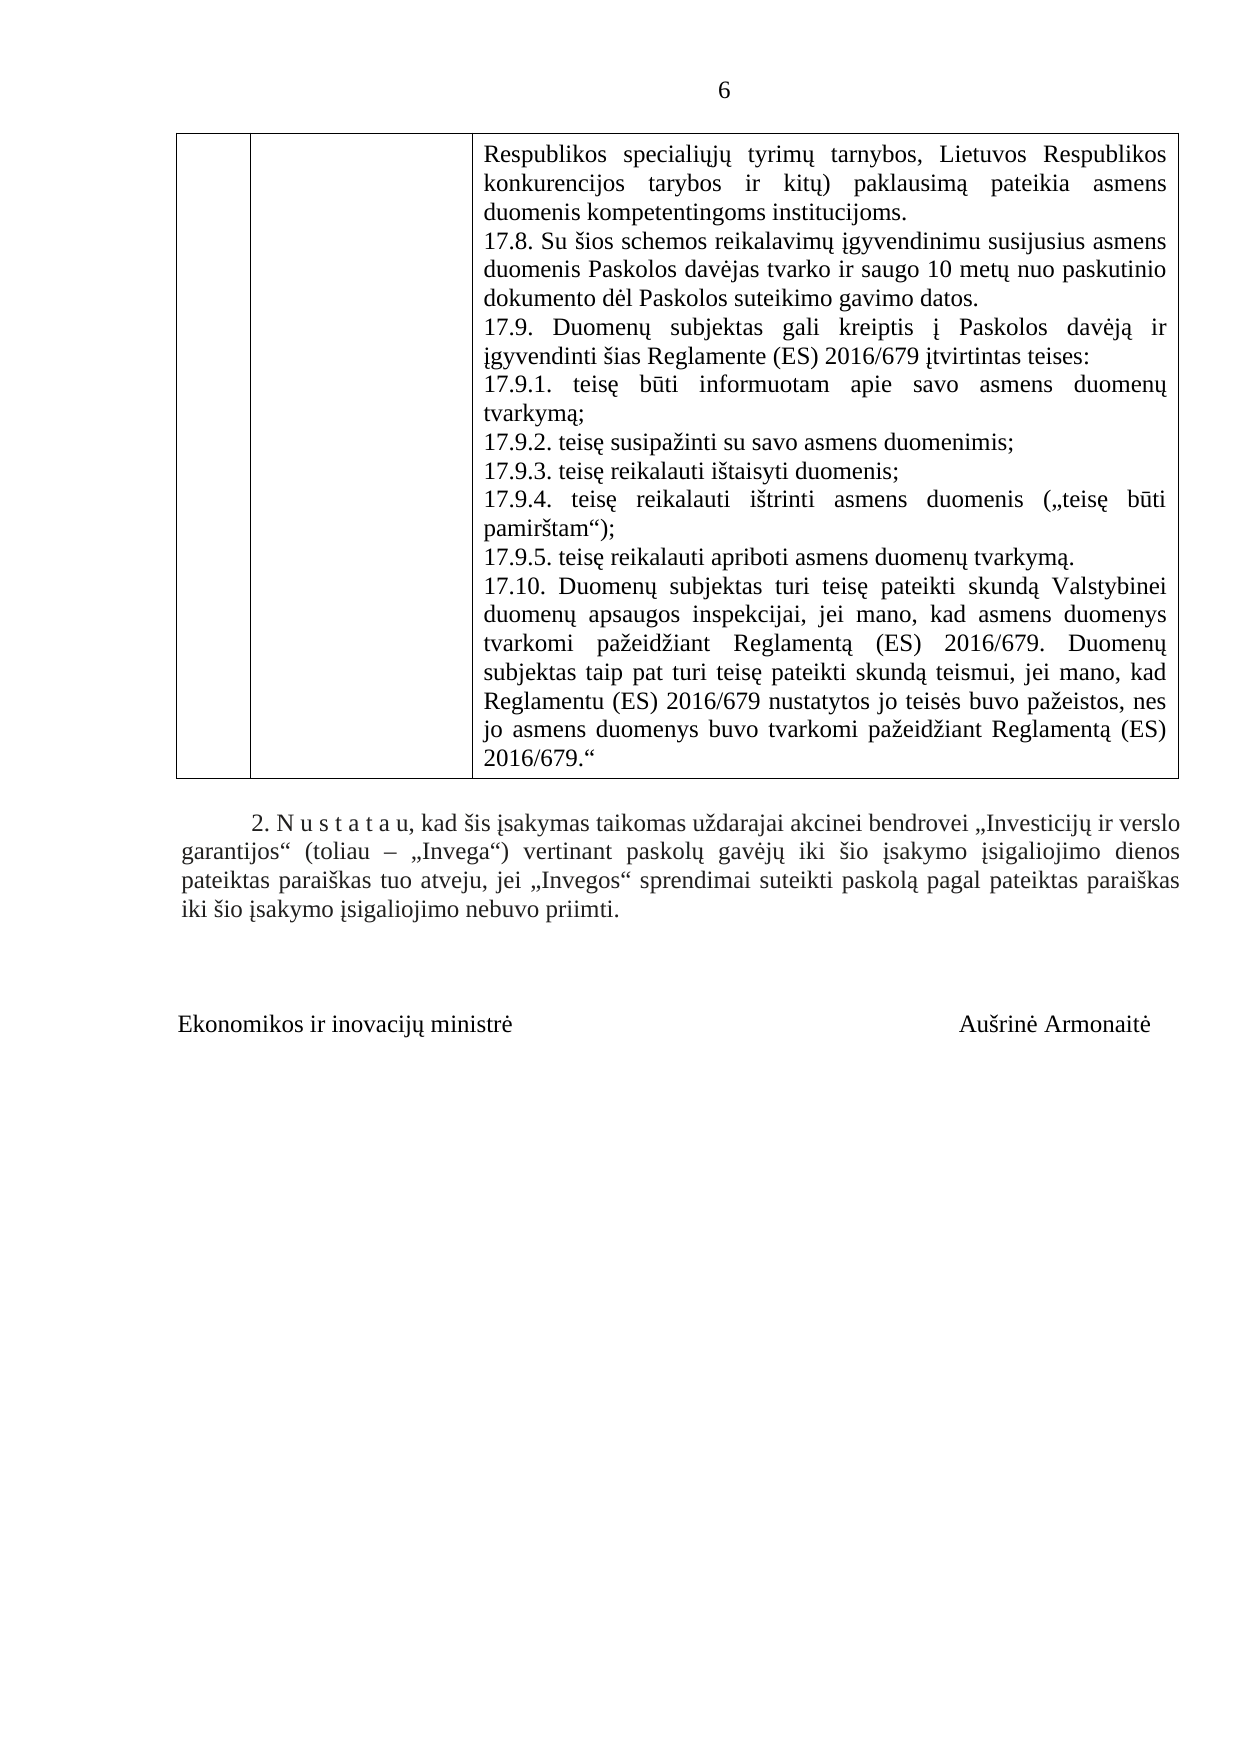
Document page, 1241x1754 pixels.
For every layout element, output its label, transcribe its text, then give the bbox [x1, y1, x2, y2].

table_header Respublikos specialiųjų tyrimų tarnybos, Lietuvos Respublikos konkurencijos tarybos ir kitų) paklausimą pateikia asmens duomenis kompetentingoms institucijoms. 17.8. Su šios schemos reikalavimų įgyvendinimu susijusius asmens duomenis Paskolos davėjas tvarko ir saugo 10 metų nuo paskutinio dokumento dėl Paskolos suteikimo gavimo datos. 17.9. Duomenų subjektas gali kreiptis į Paskolos davėją ir įgyvendinti šias Reglamente (ES) 2016/679 įtvirtintas teises: 17.9.1. teisę būti informuotam apie savo asmens duomenų tvarkymą; 17.9.2. teisę susipažinti su savo asmens duomenimis; 17.9.3. teisę reikalauti ištaisyti duomenis; 17.9.4. teisę reikalauti ištrinti asmens duomenis („teisę būti pamirštam“); 17.9.5. teisę reikalauti apriboti asmens duomenų tvarkymą. 17.10. Duomenų subjektas turi teisę pateikti skundą Valstybinei duomenų apsaugos inspekcijai, jei mano, kad asmens duomenys tvarkomi pažeidžiant Reglamentą (ES) 2016/679. Duomenų subjektas taip pat turi teisę pateikti skundą teismui, jei mano, kad Reglamentu (ES) 2016/679 nustatytos jo teisės buvo pažeistos, nes jo asmens duomenys buvo tvarkomi pažeidžiant Reglamentą (ES) 2016/679.“ [473, 134, 1178, 778]
table_header [251, 134, 472, 778]
text 2. N u s t a t a u, kad šis įsakymas taikomas uždarajai akcinei bendrovei „Investicijų ir verslo garantijos“ (toliau – „Invega“) vertinant paskolų gavėjų iki šio įsakymo įsigaliojimo dienos pateiktas paraiškas tuo atveju, jei „Invegos“ sprendimai suteikti paskolą pagal pateiktas paraiškas iki šio įsakymo įsigaliojimo nebuvo priimti. [181, 808, 1181, 923]
text Ekonomikos ir inovacijų ministrė Aušrinė Armonaitė [177, 1009, 1196, 1038]
table_header [177, 134, 250, 778]
